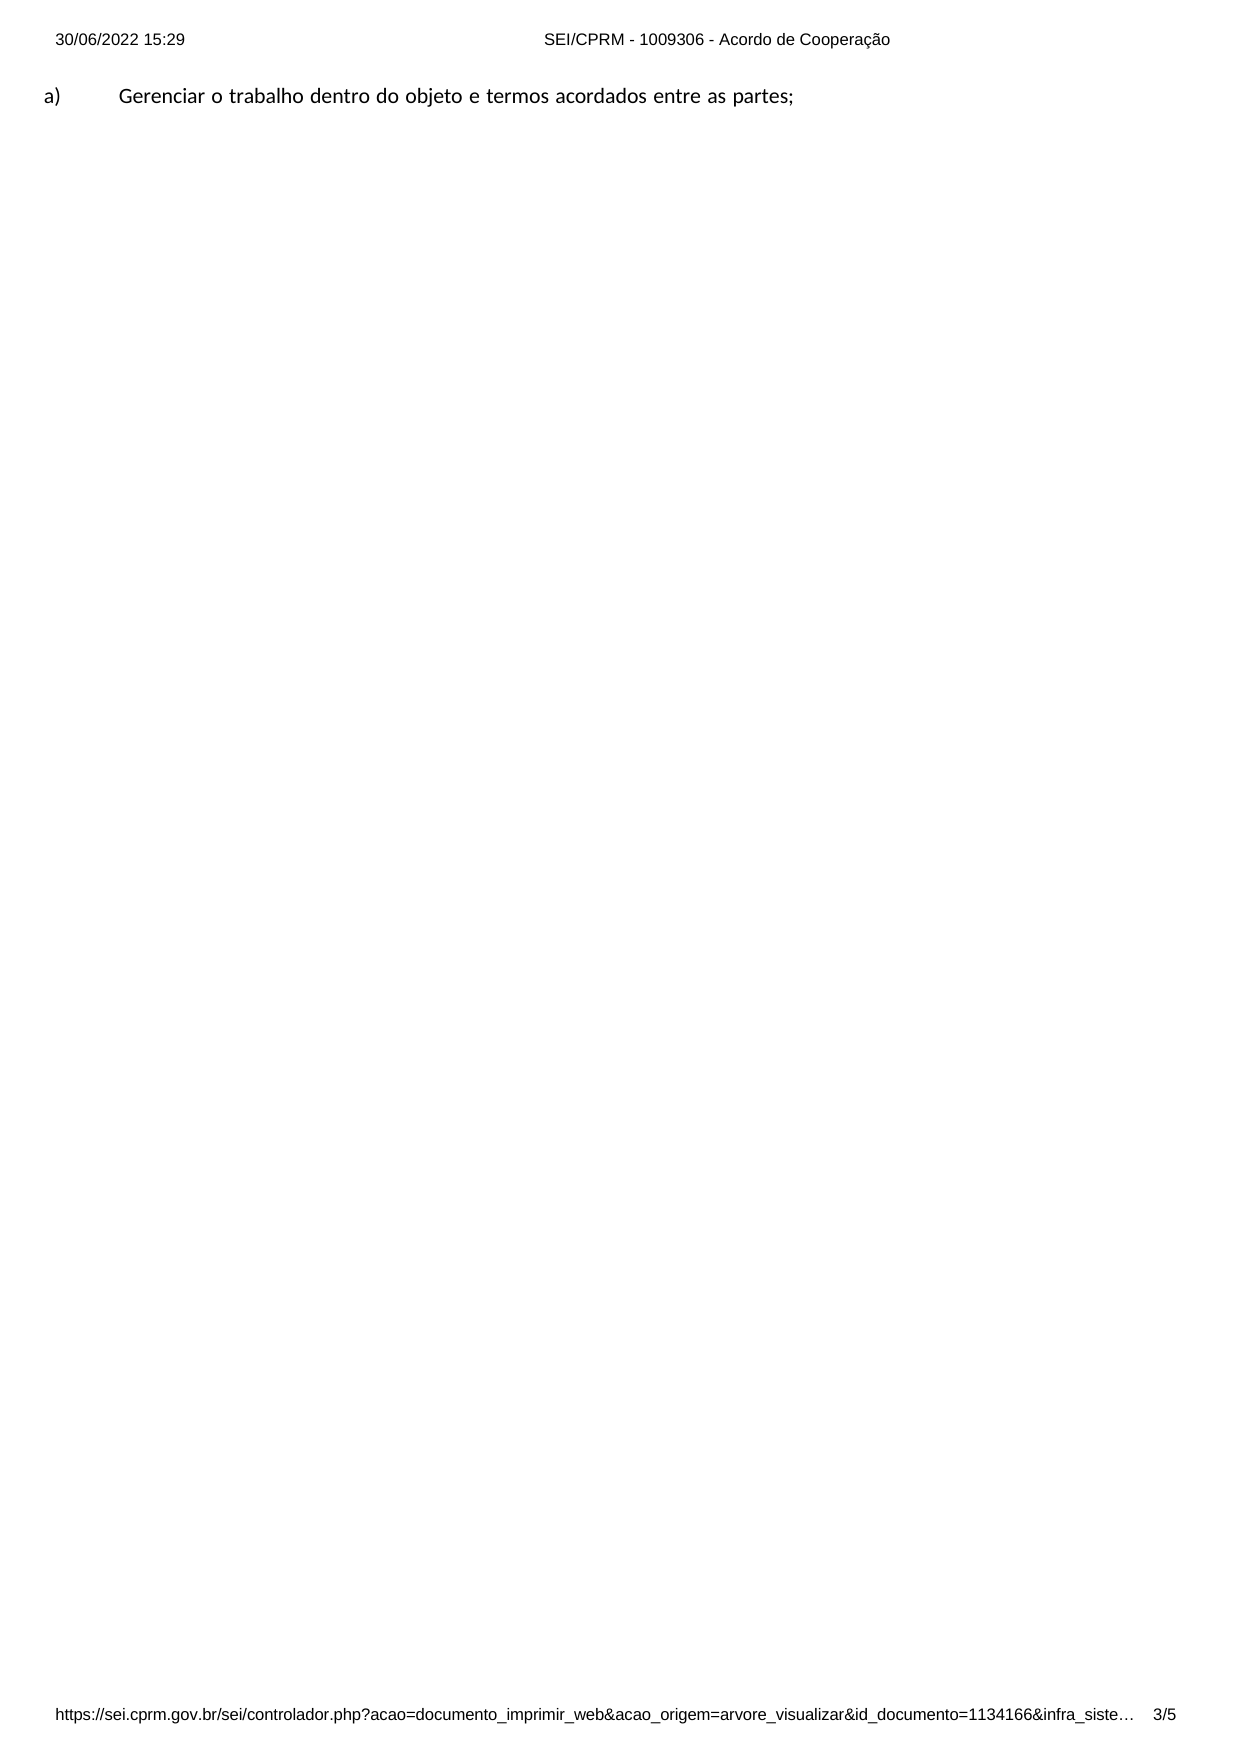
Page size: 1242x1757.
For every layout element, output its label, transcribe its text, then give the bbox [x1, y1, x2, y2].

list Gerenciar o trabalho dentro do objeto e termos acordados entre as partes; [44, 82, 1198, 109]
